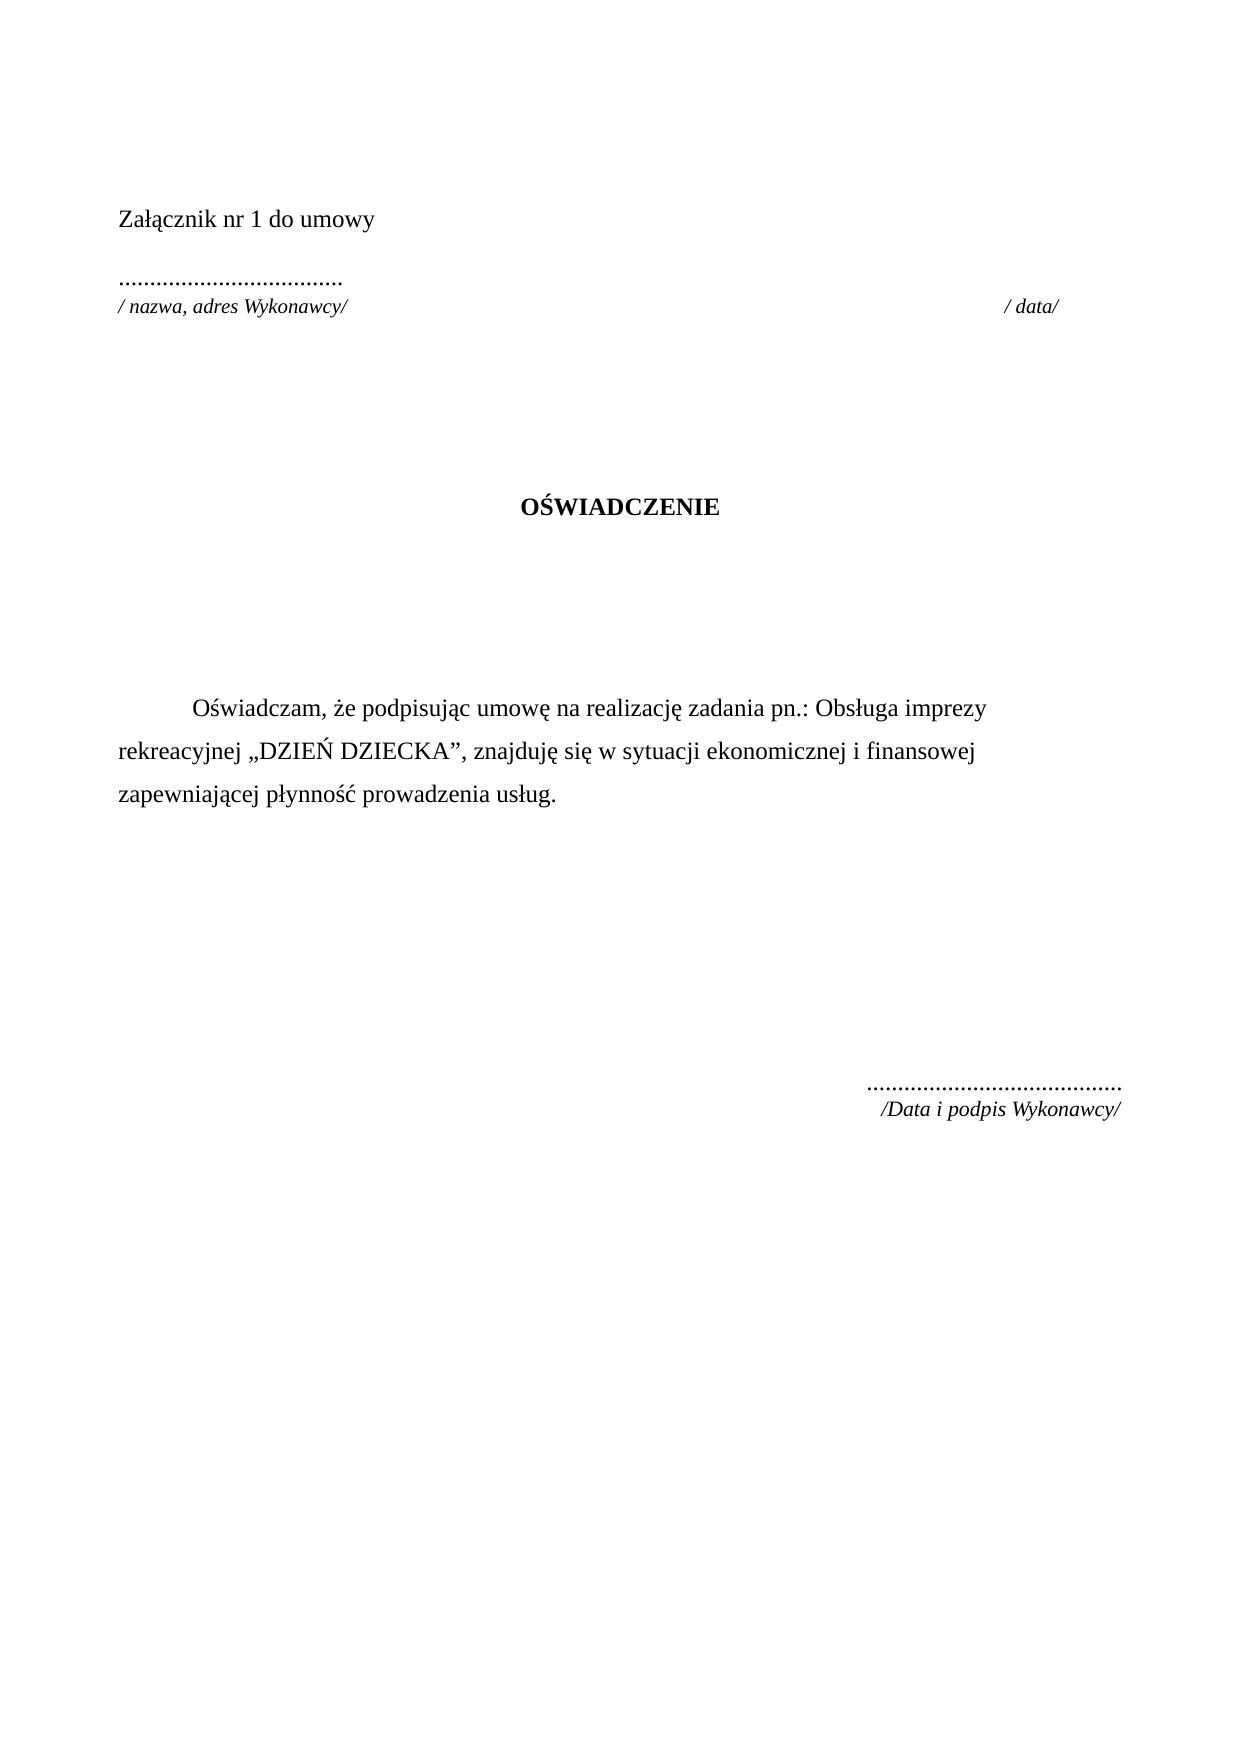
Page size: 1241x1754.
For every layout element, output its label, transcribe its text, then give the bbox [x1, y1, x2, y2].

text / nazwa, adres Wykonawcy/ / data/ [118, 291, 1122, 319]
text Oświadczam, że podpisując umowę na realizację zadania pn.: Obsługa imprezy rekreacyjnej „DZIEŃ DZIECKA”, znajduję się w sytuacji ekonomicznej i finansowej zapewniającej płynność prowadzenia usług. [118, 693, 1122, 808]
text .................................... [118, 262, 1122, 291]
text ......................................... [118, 1067, 1122, 1096]
text Załącznik nr 1 do umowy [118, 204, 1122, 233]
text /Data i podpis Wykonawcy/ [118, 1096, 1122, 1121]
text OŚWIADCZENIE [118, 492, 1122, 521]
